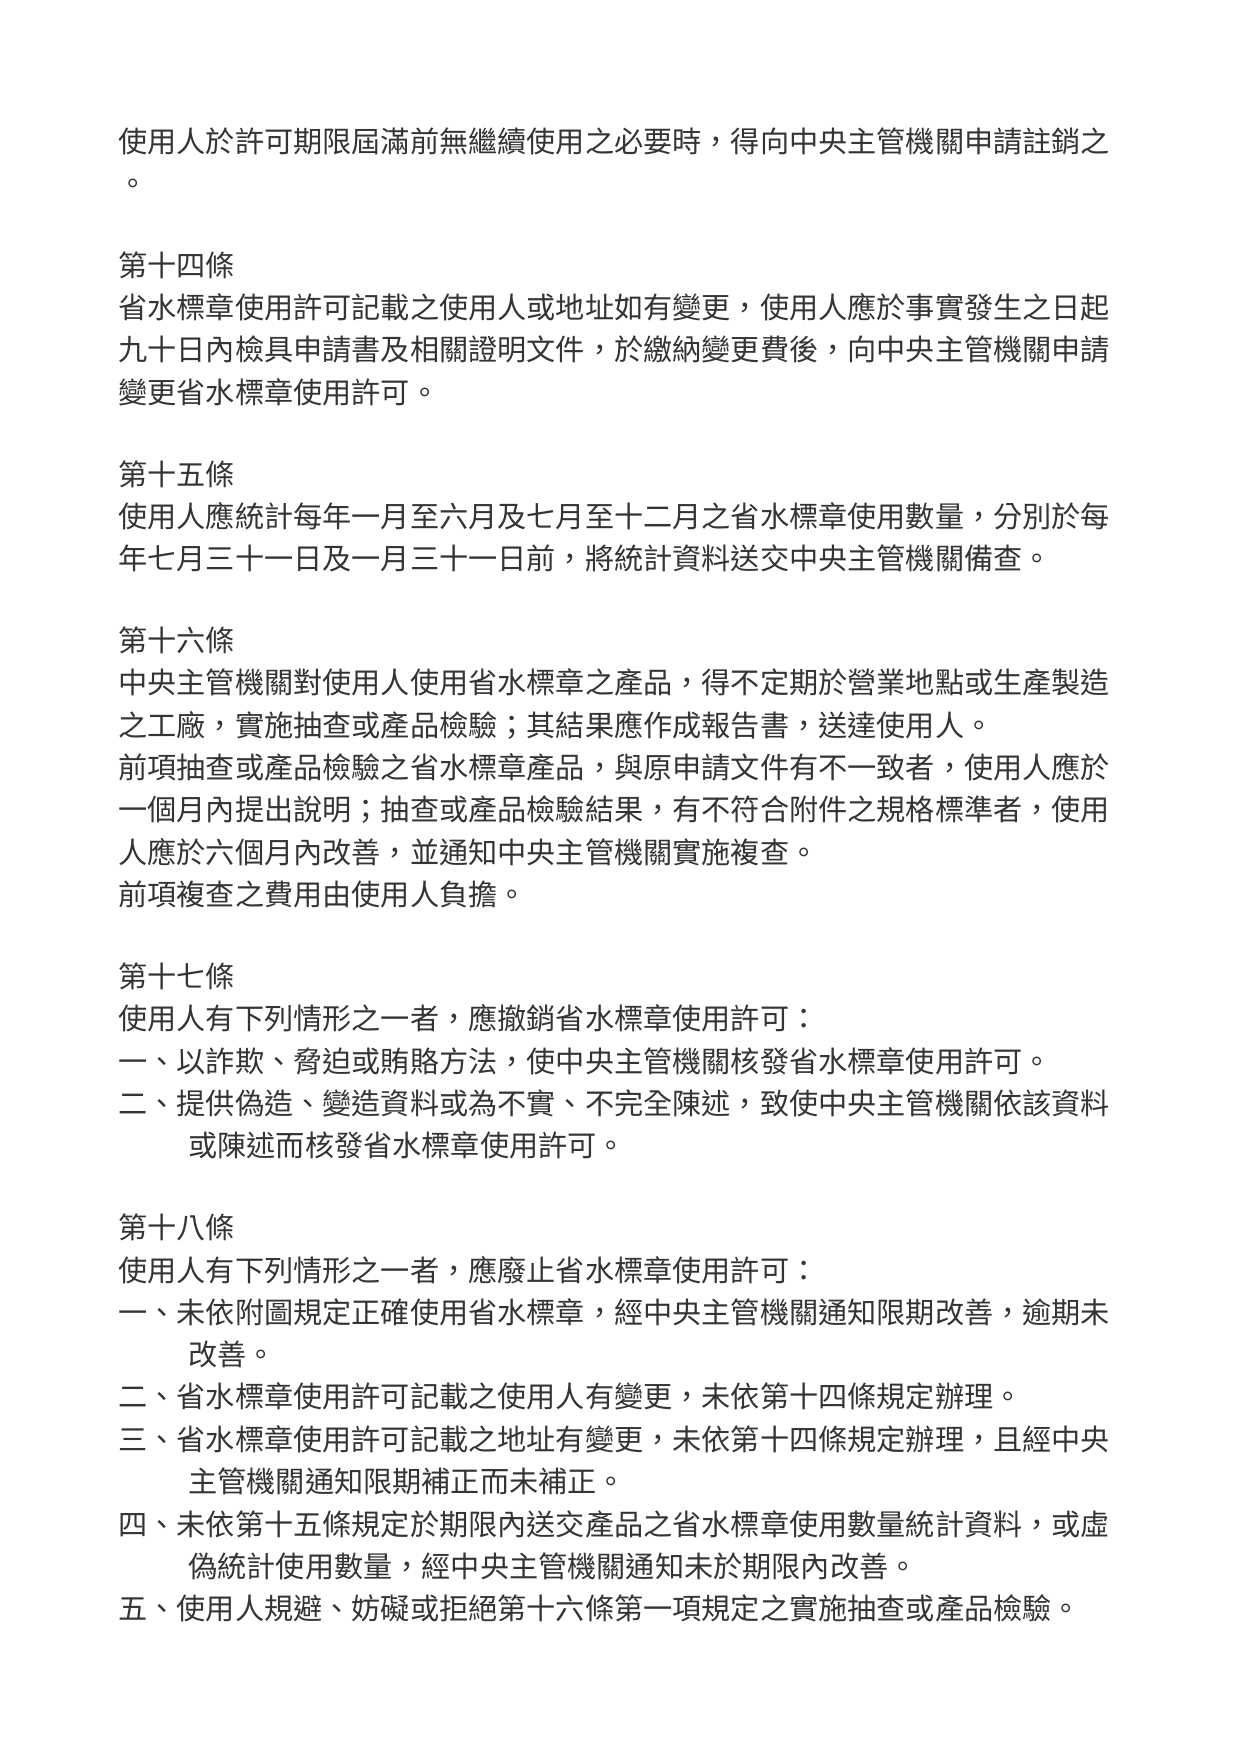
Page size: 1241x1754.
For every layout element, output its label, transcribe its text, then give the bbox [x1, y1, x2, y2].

text 使用人於許可期限屆滿前無繼續使用之必要時，得向中央主管機關申請註銷之 。 第十四條 省水標章使用許可記載之使用人或地址如有變更，使用人應於事實發生之日起 九十日內檢具申請書及相關證明文件，於繳納變更費後，向中央主管機關申請 變更省水標章使用許可。 第十五條 使用人應統計每年一月至六月及七月至十二月之省水標章使用數量，分別於每 年七月三十一日及一月三十一日前，將統計資料送交中央主管機關備查。 第十六條 中央主管機關對使用人使用省水標章之產品，得不定期於營業地點或生產製造 之工廠，實施抽查或產品檢驗；其結果應作成報告書，送達使用人。 前項抽查或產品檢驗之省水標章產品，與原申請文件有不一致者，使用人應於 一個月內提出說明；抽查或產品檢驗結果，有不符合附件之規格標準者，使用 人應於六個月內改善，並通知中央主管機關實施複查。 前項複查之費用由使用人負擔。 第十七條 使用人有下列情形之一者，應撤銷省水標章使用許可： 一、以詐欺、脅迫或賄賂方法，使中央主管機關核發省水標章使用許可。 二、提供偽造、變造資料或為不實、不完全陳述，致使中央主管機關依該資料 或陳述而核發省水標章使用許可。 第十八條 使用人有下列情形之一者，應廢止省水標章使用許可： 一、未依附圖規定正確使用省水標章，經中央主管機關通知限期改善，逾期未 改善。 二、省水標章使用許可記載之使用人有變更，未依第十四條規定辦理。 三、省水標章使用許可記載之地址有變更，未依第十四條規定辦理，且經中央 主管機關通知限期補正而未補正。 四、未依第十五條規定於期限內送交產品之省水標章使用數量統計資料，或虛 偽統計使用數量，經中央主管機關通知未於期限內改善。 五、使用人規避、妨礙或拒絕第十六條第一項規定之實施抽查或產品檢驗。 [118, 118, 1122, 1628]
